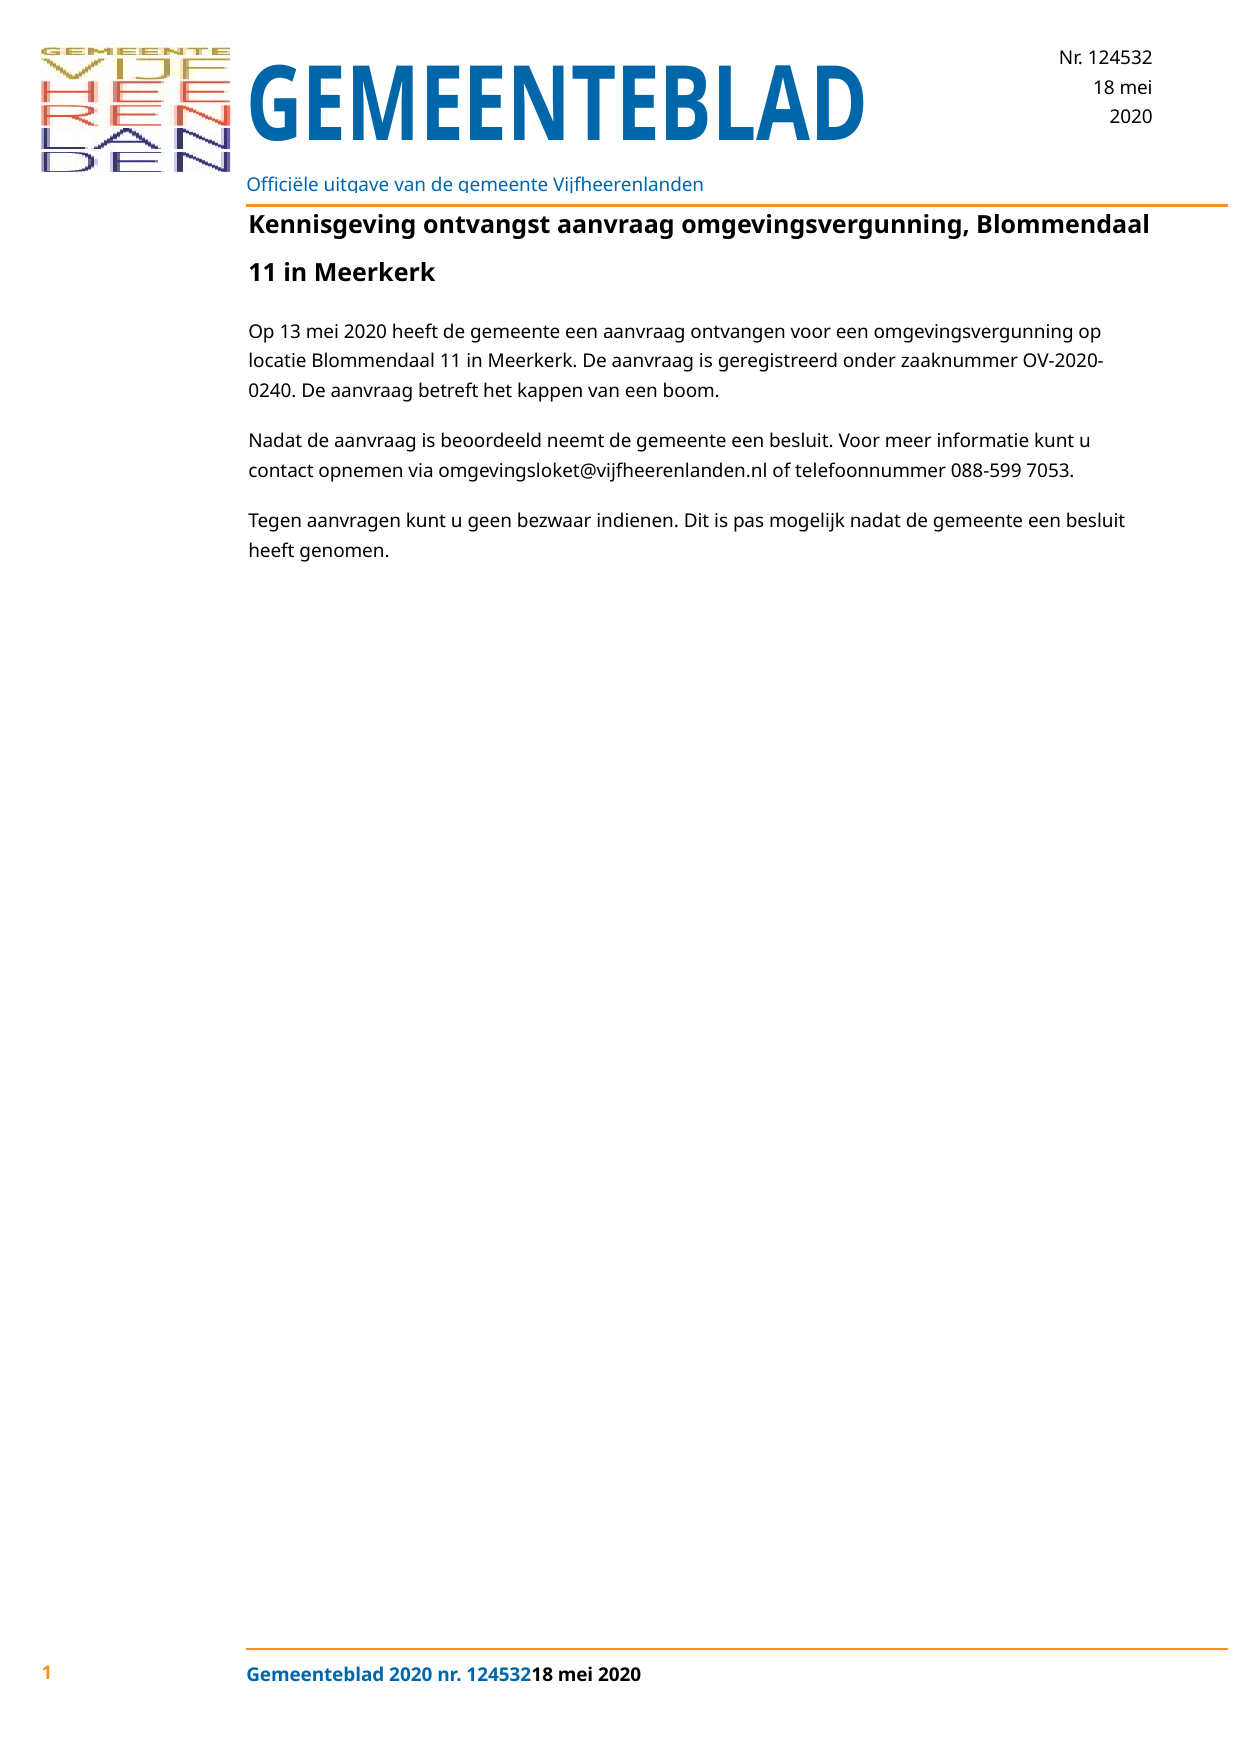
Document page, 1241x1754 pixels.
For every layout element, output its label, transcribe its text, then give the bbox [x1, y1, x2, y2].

text Kennisgeving ontvangst aanvraag omgevingsvergunning, Blommendaal 11 in Meerkerk [248, 207, 1152, 288]
text Nadat de aanvraag is beoordeeld neemt de gemeente een besluit. Voor meer informatie kunt u contact opnemen via omgevingsloket@vijfheerenlanden.nl of telefoonnummer 088-599 7053. [248, 427, 1152, 483]
text Tegen aanvragen kunt u geen bezwaar indienen. Dit is pas mogelijk nadat de gemeente een besluit heeft genomen. [248, 507, 1152, 563]
text Op 13 mei 2020 heeft de gemeente een aanvraag ontvangen voor een omgevingsvergunning op locatie Blommendaal 11 in Meerkerk. De aanvraag is geregistreerd onder zaaknummer OV-2020-0240. De aanvraag betreft het kappen van een boom. [248, 318, 1152, 403]
picture [41, 47, 231, 172]
